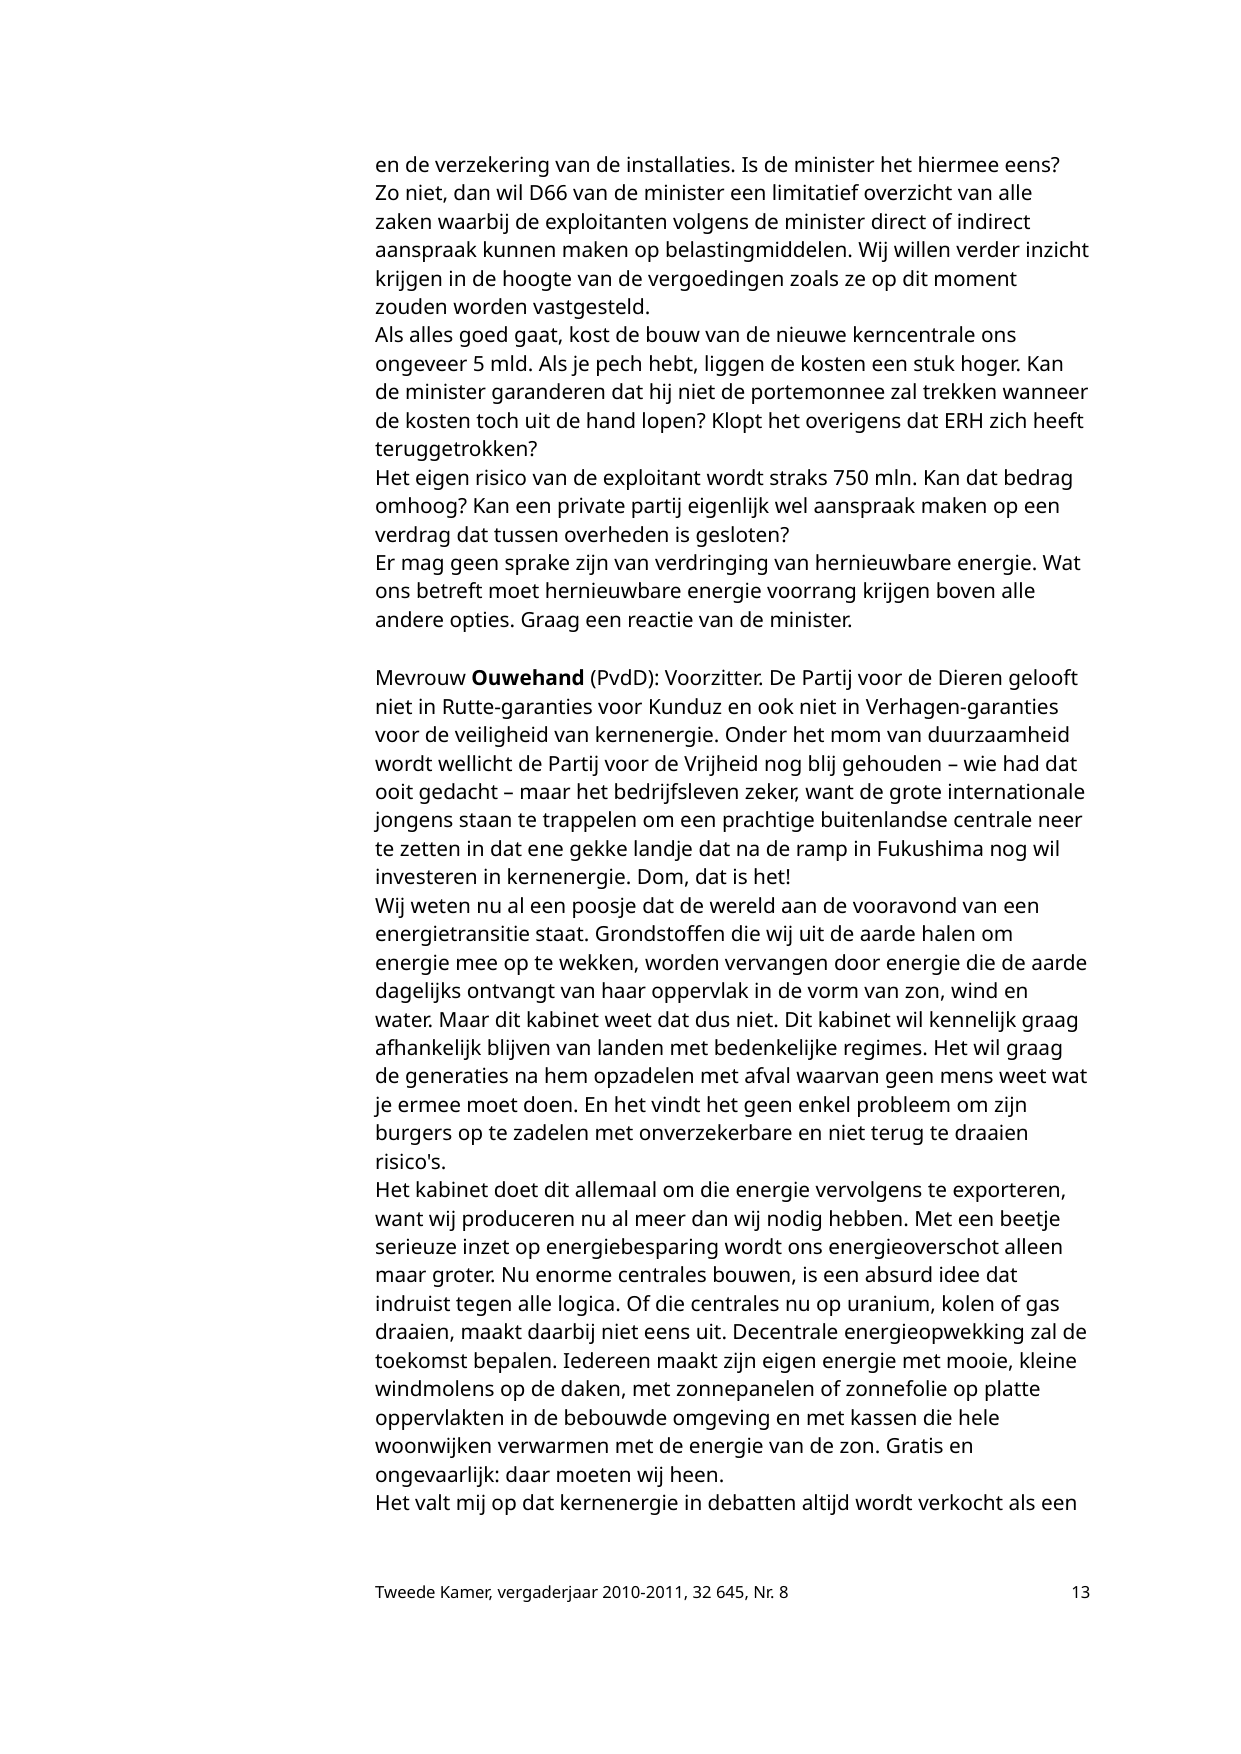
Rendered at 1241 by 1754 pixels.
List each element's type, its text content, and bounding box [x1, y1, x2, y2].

text Mevrouw Ouwehand (PvdD): Voorzitter. De Partij voor de Dieren gelooft niet in Rutte-garanties voor Kunduz en ook niet in Verhagen-garanties voor de veiligheid van kernenergie. Onder het mom van duurzaamheid wordt wellicht de Partij voor de Vrijheid nog blij gehouden – wie had dat ooit gedacht – maar het bedrijfsleven zeker, want de grote internationale jongens staan te trappelen om een prachtige buitenlandse centrale neer te zetten in dat ene gekke landje dat na de ramp in Fukushima nog wil investeren in kernenergie. Dom, dat is het! [375, 663, 1090, 891]
text Het eigen risico van de exploitant wordt straks 750 mln. Kan dat bedrag omhoog? Kan een private partij eigenlijk wel aanspraak maken op een verdrag dat tussen overheden is gesloten? [375, 463, 1090, 548]
text Wij weten nu al een poosje dat de wereld aan de vooravond van een energietransitie staat. Grondstoffen die wij uit de aarde halen om energie mee op te wekken, worden vervangen door energie die de aarde dagelijks ontvangt van haar oppervlak in de vorm van zon, wind en water. Maar dit kabinet weet dat dus niet. Dit kabinet wil kennelijk graag afhankelijk blijven van landen met bedenkelijke regimes. Het wil graag de generaties na hem opzadelen met afval waarvan geen mens weet wat je ermee moet doen. En het vindt het geen enkel probleem om zijn burgers op te zadelen met onverzekerbare en niet terug te draaien risico's. [375, 891, 1090, 1175]
text en de verzekering van de installaties. Is de minister het hiermee eens? Zo niet, dan wil D66 van de minister een limitatief overzicht van alle zaken waarbij de exploitanten volgens de minister direct of indirect aanspraak kunnen maken op belastingmiddelen. Wij willen verder inzicht krijgen in de hoogte van de vergoedingen zoals ze op dit moment zouden worden vastgesteld. [375, 150, 1090, 321]
text Het valt mij op dat kernenergie in debatten altijd wordt verkocht als een [375, 1488, 1090, 1517]
text Het kabinet doet dit allemaal om die energie vervolgens te exporteren, want wij produceren nu al meer dan wij nodig hebben. Met een beetje serieuze inzet op energiebesparing wordt ons energieoverschot alleen maar groter. Nu enorme centrales bouwen, is een absurd idee dat indruist tegen alle logica. Of die centrales nu op uranium, kolen of gas draaien, maakt daarbij niet eens uit. Decentrale energieopwekking zal de toekomst bepalen. Iedereen maakt zijn eigen energie met mooie, kleine windmolens op de daken, met zonnepanelen of zonnefolie op platte oppervlakten in de bebouwde omgeving en met kassen die hele woonwijken verwarmen met de energie van de zon. Gratis en ongevaarlijk: daar moeten wij heen. [375, 1175, 1090, 1488]
text Als alles goed gaat, kost de bouw van de nieuwe kerncentrale ons ongeveer 5 mld. Als je pech hebt, liggen de kosten een stuk hoger. Kan de minister garanderen dat hij niet de portemonnee zal trekken wanneer de kosten toch uit de hand lopen? Klopt het overigens dat ERH zich heeft teruggetrokken? [375, 321, 1090, 463]
text Er mag geen sprake zijn van verdringing van hernieuwbare energie. Wat ons betreft moet hernieuwbare energie voorrang krijgen boven alle andere opties. Graag een reactie van de minister. [375, 548, 1090, 633]
